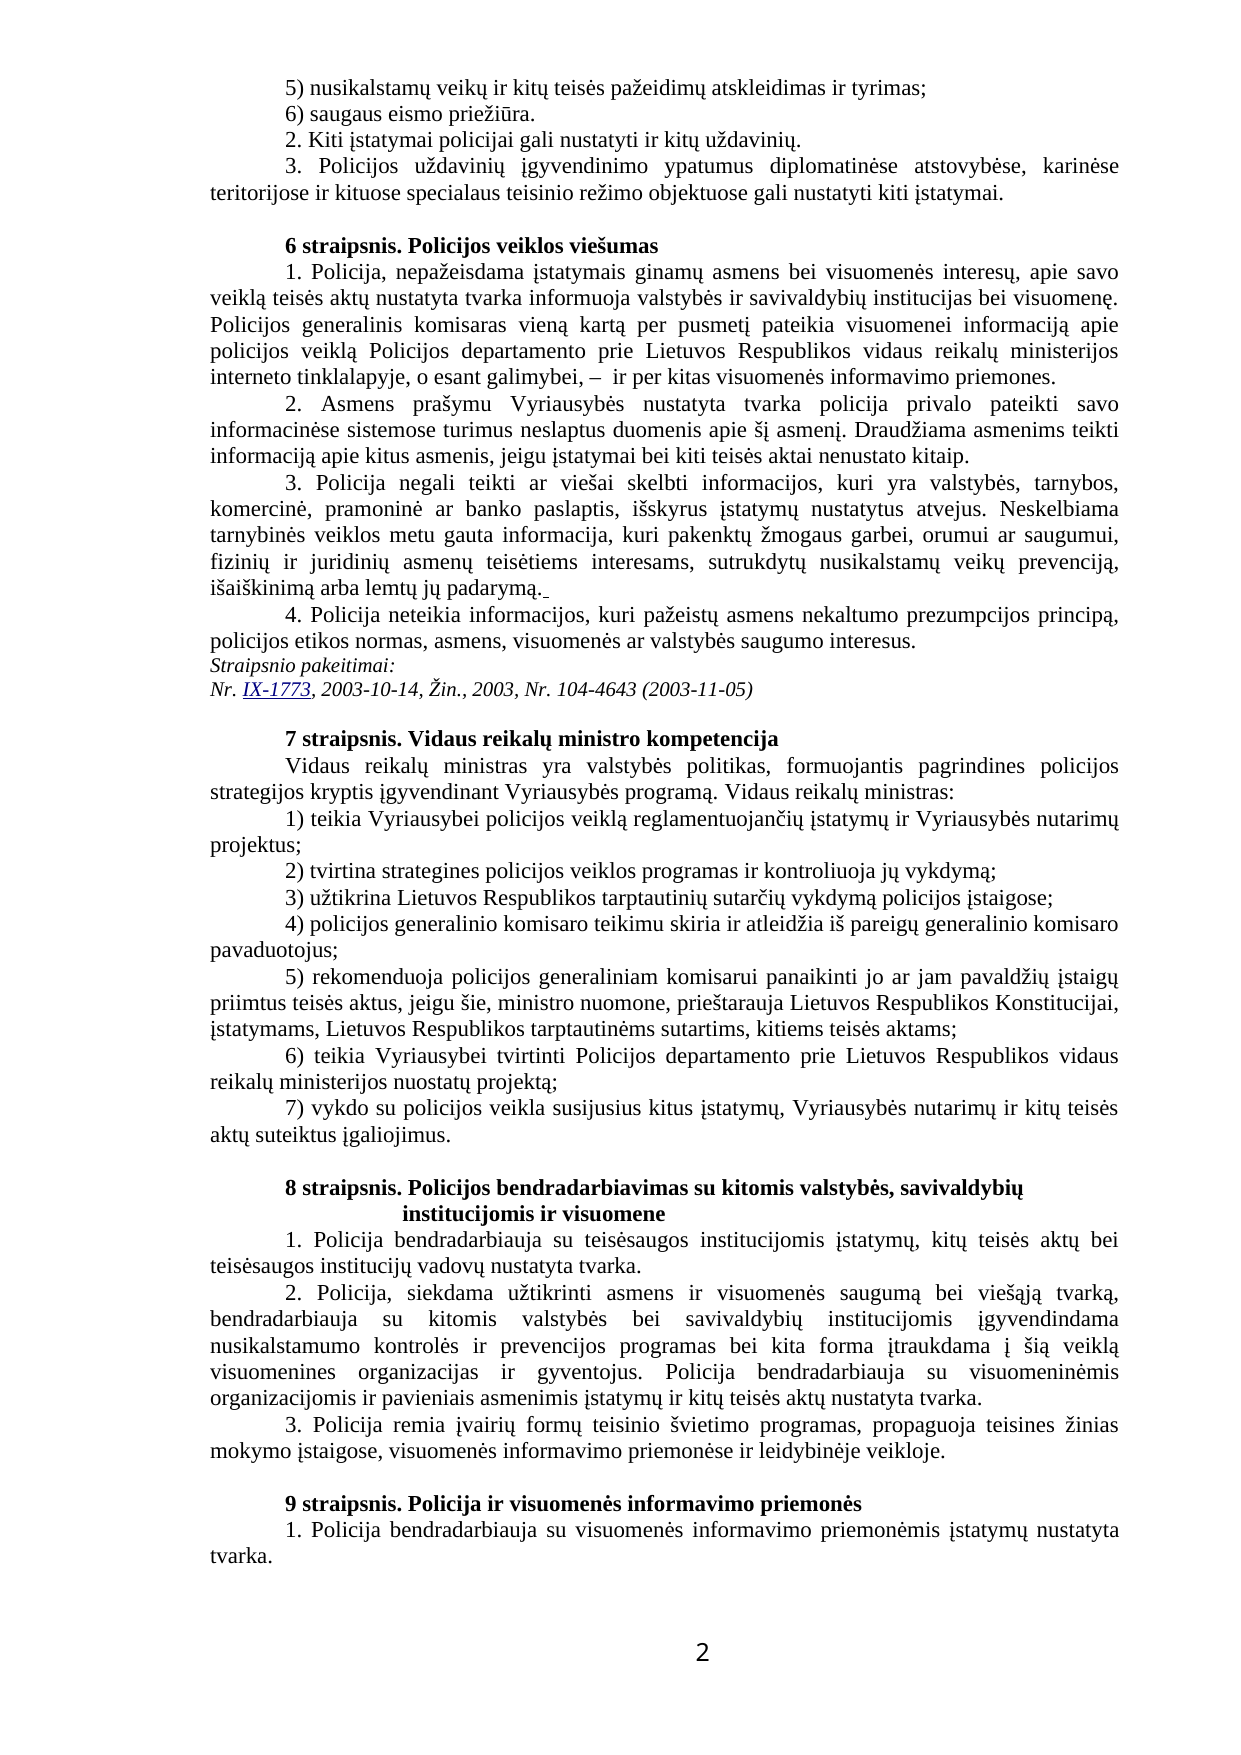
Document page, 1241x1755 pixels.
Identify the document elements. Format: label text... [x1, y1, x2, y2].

text 5) rekomenduoja policijos generaliniam komisarui panaikinti jo ar jam pavaldžių įstaigų priimtus teisės aktus, jeigu šie, ministro nuomone, prieštarauja Lietuvos Respublikos Konstitucijai, įstatymams, Lietuvos Respublikos tarptautinėms sutartims, kitiems teisės aktams; [210, 963, 1120, 1042]
text 3) užtikrina Lietuvos Respublikos tarptautinių sutarčių vykdymą policijos įstaigose; [210, 884, 1120, 910]
text 2. Asmens prašymu Vyriausybės nustatyta tvarka policija privalo pateikti savo informacinėse sistemose turimus neslaptus duomenis apie šį asmenį. Draudžiama asmenims teikti informaciją apie kitus asmenis, jeigu įstatymai bei kiti teisės aktai nenustato kitaip. [210, 390, 1120, 469]
text 1. Policija bendradarbiauja su visuomenės informavimo priemonėmis įstatymų nustatyta tvarka. [210, 1516, 1120, 1569]
text 2) tvirtina strategines policijos veiklos programas ir kontroliuoja jų vykdymą; [210, 857, 1120, 884]
text 7) vykdo su policijos veikla susijusius kitus įstatymų, Vyriausybės nutarimų ir kitų teisės aktų suteiktus įgaliojimus. [210, 1094, 1120, 1147]
text Nr. IX-1773, 2003-10-14, Žin., 2003, Nr. 104-4643 (2003-11-05) [210, 677, 1120, 701]
text 3. Policijos uždavinių įgyvendinimo ypatumus diplomatinėse atstovybėse, karinėse teritorijose ir kituose specialaus teisinio režimo objektuose gali nustatyti kiti įstatymai. [210, 153, 1120, 205]
text 3. Policija remia įvairių formų teisinio švietimo programas, propaguoja teisines žinias mokymo įstaigose, visuomenės informavimo priemonėse ir leidybinėje veikloje. [210, 1411, 1120, 1463]
text 4. Policija neteikia informacijos, kuri pažeistų asmens nekaltumo prezumpcijos principą, policijos etikos normas, asmens, visuomenės ar valstybės saugumo interesus. [210, 601, 1120, 653]
text 3. Policija negali teikti ar viešai skelbti informacijos, kuri yra valstybės, tarnybos, komercinė, pramoninė ar banko paslaptis, išskyrus įstatymų nustatytus atvejus. Neskelbiama tarnybinės veiklos metu gauta informacija, kuri pakenktų žmogaus garbei, orumui ar saugumui, fizinių ir juridinių asmenų teisėtiems interesams, sutrukdytų nusikalstamų veikų prevenciją, išaiškinimą arba lemtų jų padarymą. [210, 469, 1120, 601]
text 7 straipsnis. Vidaus reikalų ministro kompetencija [210, 726, 1120, 752]
text Vidaus reikalų ministras yra valstybės politikas, formuojantis pagrindines policijos strategijos kryptis įgyvendinant Vyriausybės programą. Vidaus reikalų ministras: [210, 752, 1120, 804]
text 8 straipsnis. Policijos bendradarbiavimas su kitomis valstybės, savivaldybių [285, 1173, 1120, 1200]
text 5) nusikalstamų veikų ir kitų teisės pažeidimų atskleidimas ir tyrimas; [210, 73, 1120, 100]
text 4) policijos generalinio komisaro teikimu skiria ir atleidžia iš pareigų generalinio komisaro pavaduotojus; [210, 910, 1120, 963]
text 1. Policija bendradarbiauja su teisėsaugos institucijomis įstatymų, kitų teisės aktų bei teisėsaugos institucijų vadovų nustatyta tvarka. [210, 1226, 1120, 1279]
text 1. Policija, nepažeisdama įstatymais ginamų asmens bei visuomenės interesų, apie savo veiklą teisės aktų nustatyta tvarka informuoja valstybės ir savivaldybių institucijas bei visuomenę. Policijos generalinis komisaras vieną kartą per pusmetį pateikia visuomenei informaciją apie policijos veiklą Policijos departamento prie Lietuvos Respublikos vidaus reikalų ministerijos interneto tinklalapyje, o esant galimybei, – ir per kitas visuomenės informavimo priemones. [210, 258, 1120, 390]
text 6) saugaus eismo priežiūra. [210, 100, 1120, 126]
text 2. Policija, siekdama užtikrinti asmens ir visuomenės saugumą bei viešąją tvarką, bendradarbiauja su kitomis valstybės bei savivaldybių institucijomis įgyvendindama nusikalstamumo kontrolės ir prevencijos programas bei kita forma įtraukdama į šią veiklą visuomenines organizacijas ir gyventojus. Policija bendradarbiauja su visuomeninėmis organizacijomis ir pavieniais asmenimis įstatymų ir kitų teisės aktų nustatyta tvarka. [210, 1279, 1120, 1411]
text 6) teikia Vyriausybei tvirtinti Policijos departamento prie Lietuvos Respublikos vidaus reikalų ministerijos nuostatų projektą; [210, 1042, 1120, 1094]
text Straipsnio pakeitimai: [210, 653, 1120, 677]
text 2. Kiti įstatymai policijai gali nustatyti ir kitų uždavinių. [210, 126, 1120, 153]
text institucijomis ir visuomene [402, 1200, 1120, 1226]
text 1) teikia Vyriausybei policijos veiklą reglamentuojančių įstatymų ir Vyriausybės nutarimų projektus; [210, 804, 1120, 857]
text 6 straipsnis. Policijos veiklos viešumas [210, 232, 1120, 258]
text 9 straipsnis. Policija ir visuomenės informavimo priemonės [210, 1490, 1120, 1516]
